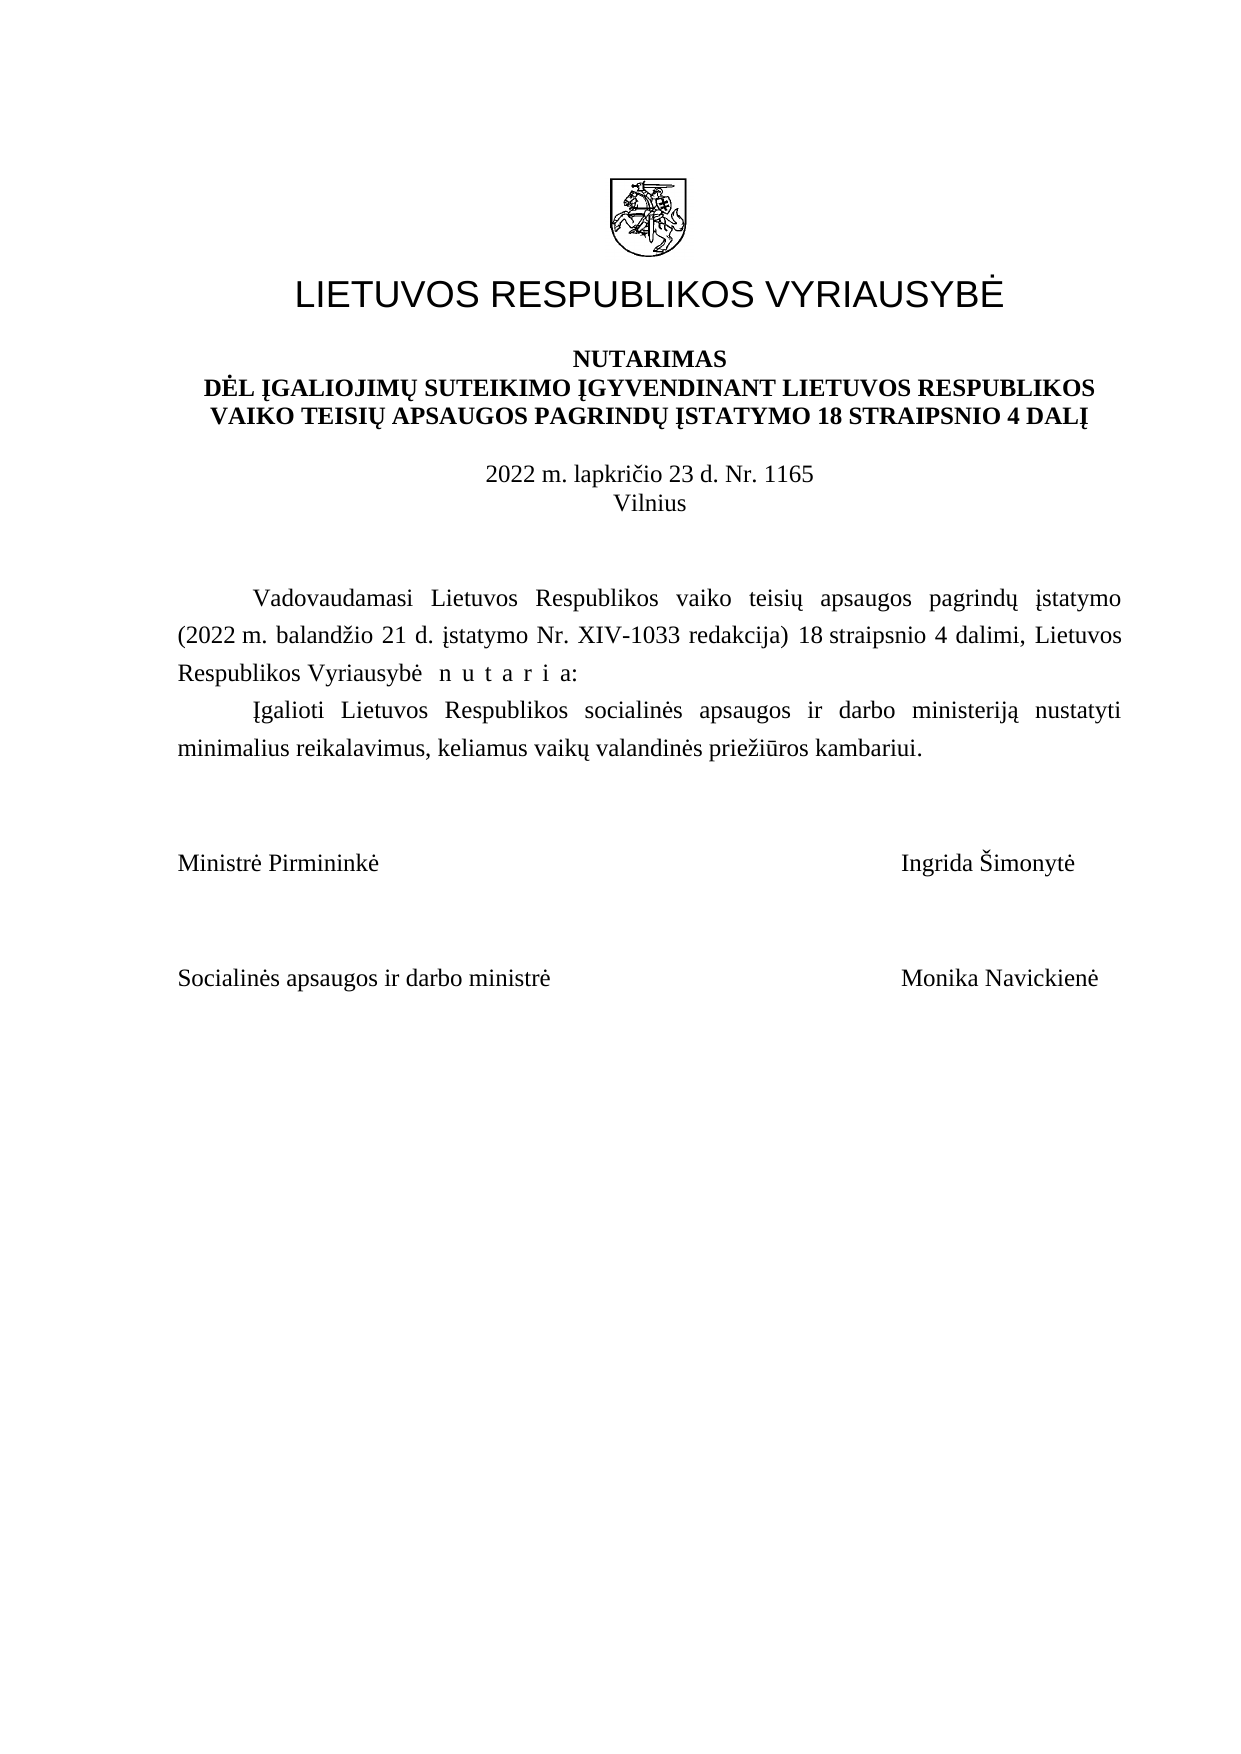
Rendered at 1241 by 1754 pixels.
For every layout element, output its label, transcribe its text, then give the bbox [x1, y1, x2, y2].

text Vadovaudamasi Lietuvos Respublikos vaiko teisių apsaugos pagrindų įstatymo (2022 m. balandžio 21 d. įstatymo Nr. XIV-1033 redakcija) 18 straipsnio 4 dalimi, Lietuvos Respublikos Vyriausybė nutaria: [177, 574, 1122, 686]
text nutarimas [177, 344, 1122, 373]
text Įgalioti Lietuvos Respublikos socialinės apsaugos ir darbo ministeriją nustatyti minimalius reikalavimus, keliamus vaikų valandinės priežiūros kambariui. [177, 686, 1122, 761]
text Ministrė Pirmininkė Ingrida Šimonytė [177, 848, 1122, 876]
text DĖL ĮGALIOJIMŲ SUTEIKIMO ĮGYVENDINANT LIETUVOS RESPUBLIKOS VAIKO TEISIŲ APSAUGOS PAGRINDŲ ĮSTATYMO 18 STRAIPSNIO 4 DALĮ [177, 373, 1122, 430]
text Socialinės apsaugos ir darbo ministrė Monika Navickienė [177, 963, 1122, 991]
text Lietuvos Respublikos Vyriausybė [177, 272, 1122, 315]
text Vilnius [177, 488, 1122, 516]
text 2022 m. lapkričio 23 d. Nr. 1165 [177, 459, 1122, 488]
